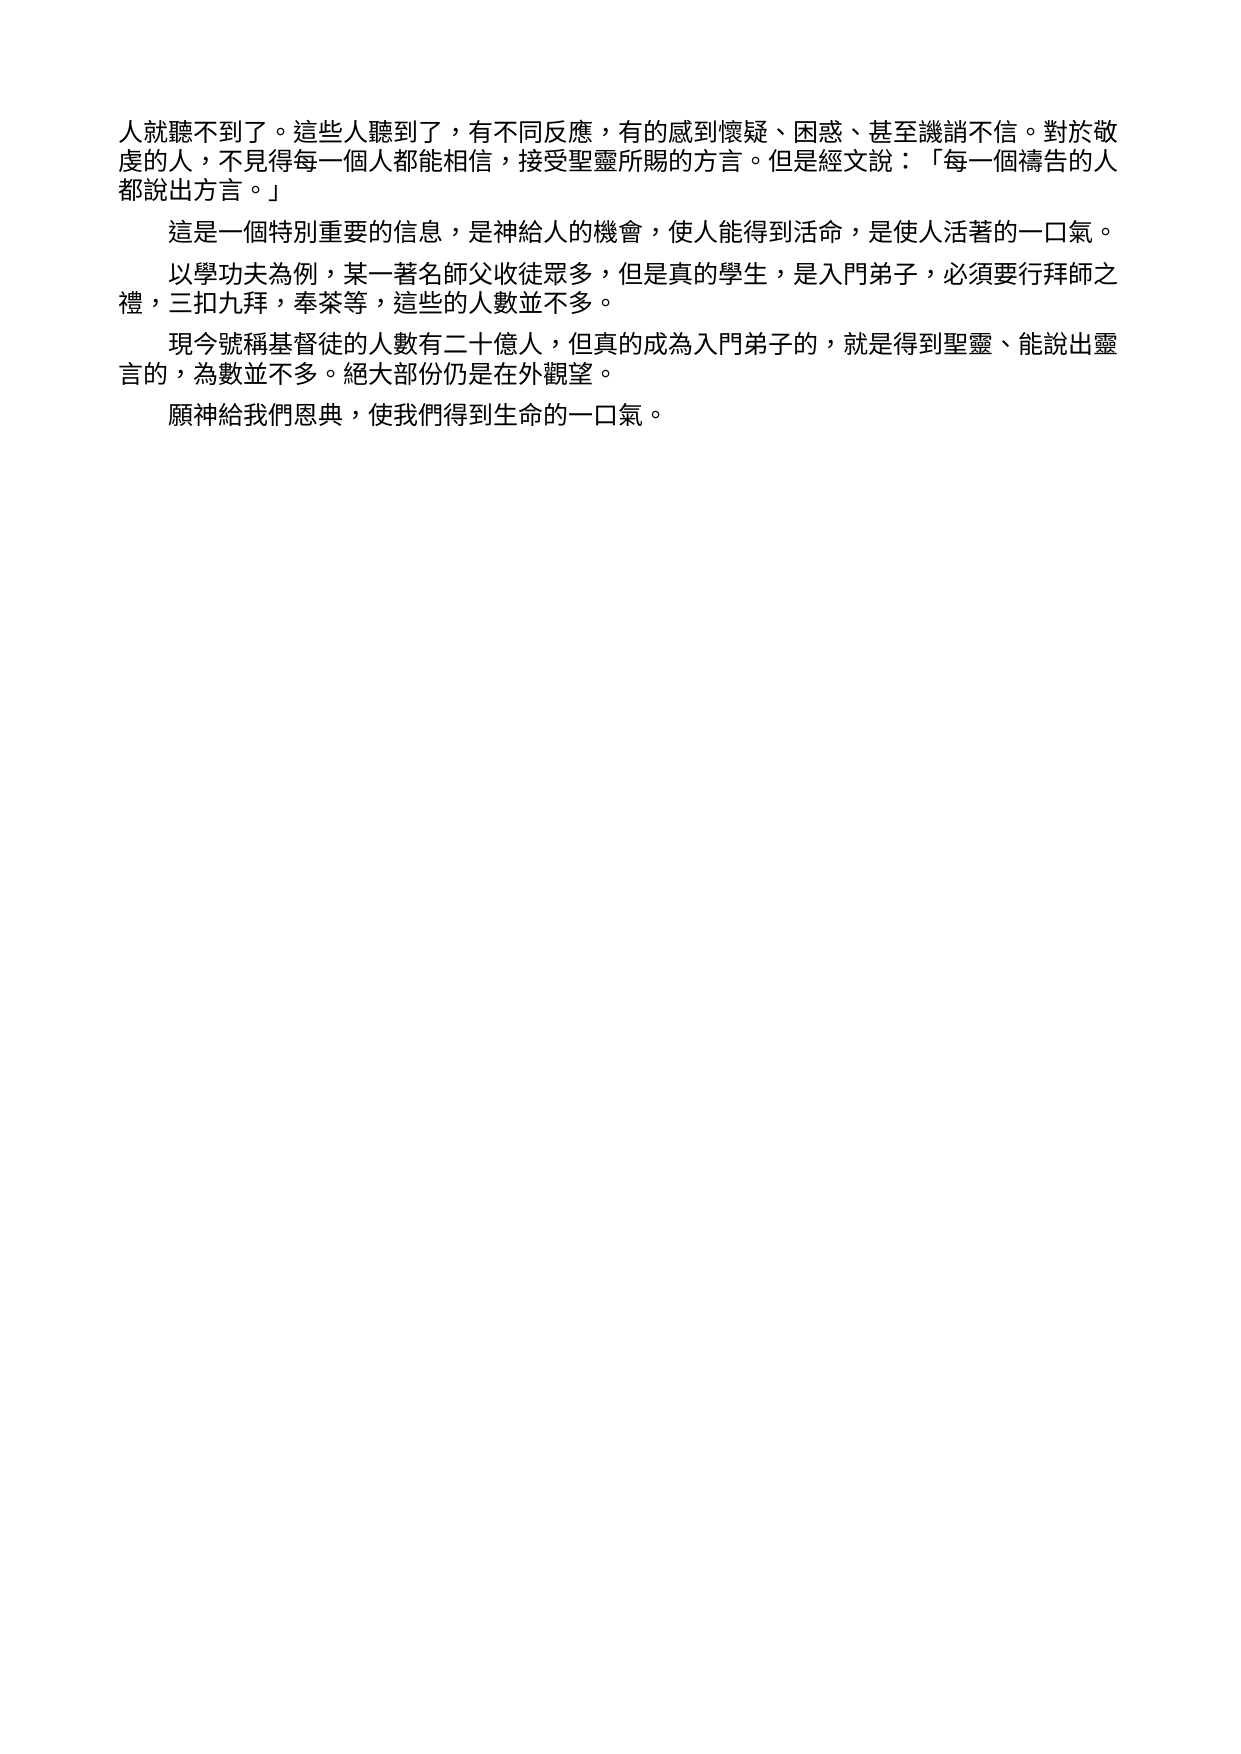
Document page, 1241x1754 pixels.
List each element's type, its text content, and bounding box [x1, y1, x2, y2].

text 願神給我們恩典，使我們得到生命的一口氣。 [118, 401, 1122, 431]
text 人就聽不到了。這些人聽到了，有不同反應，有的感到懷疑、困惑、甚至譏誚不信。對於敬虔的人，不見得每一個人都能相信，接受聖靈所賜的方言。但是經文說：「每一個禱告的人都說出方言。」 [118, 118, 1122, 206]
text 這是一個特別重要的信息，是神給人的機會，使人能得到活命，是使人活著的一口氣。 [118, 218, 1122, 247]
text 現今號稱基督徒的人數有二十億人，但真的成為入門弟子的，就是得到聖靈、能說出靈言的，為數並不多。絕大部份仍是在外觀望。 [118, 331, 1122, 389]
text 以學功夫為例，某一著名師父收徒眾多，但是真的學生，是入門弟子，必須要行拜師之禮，三扣九拜，奉茶等，這些的人數並不多。 [118, 260, 1122, 318]
